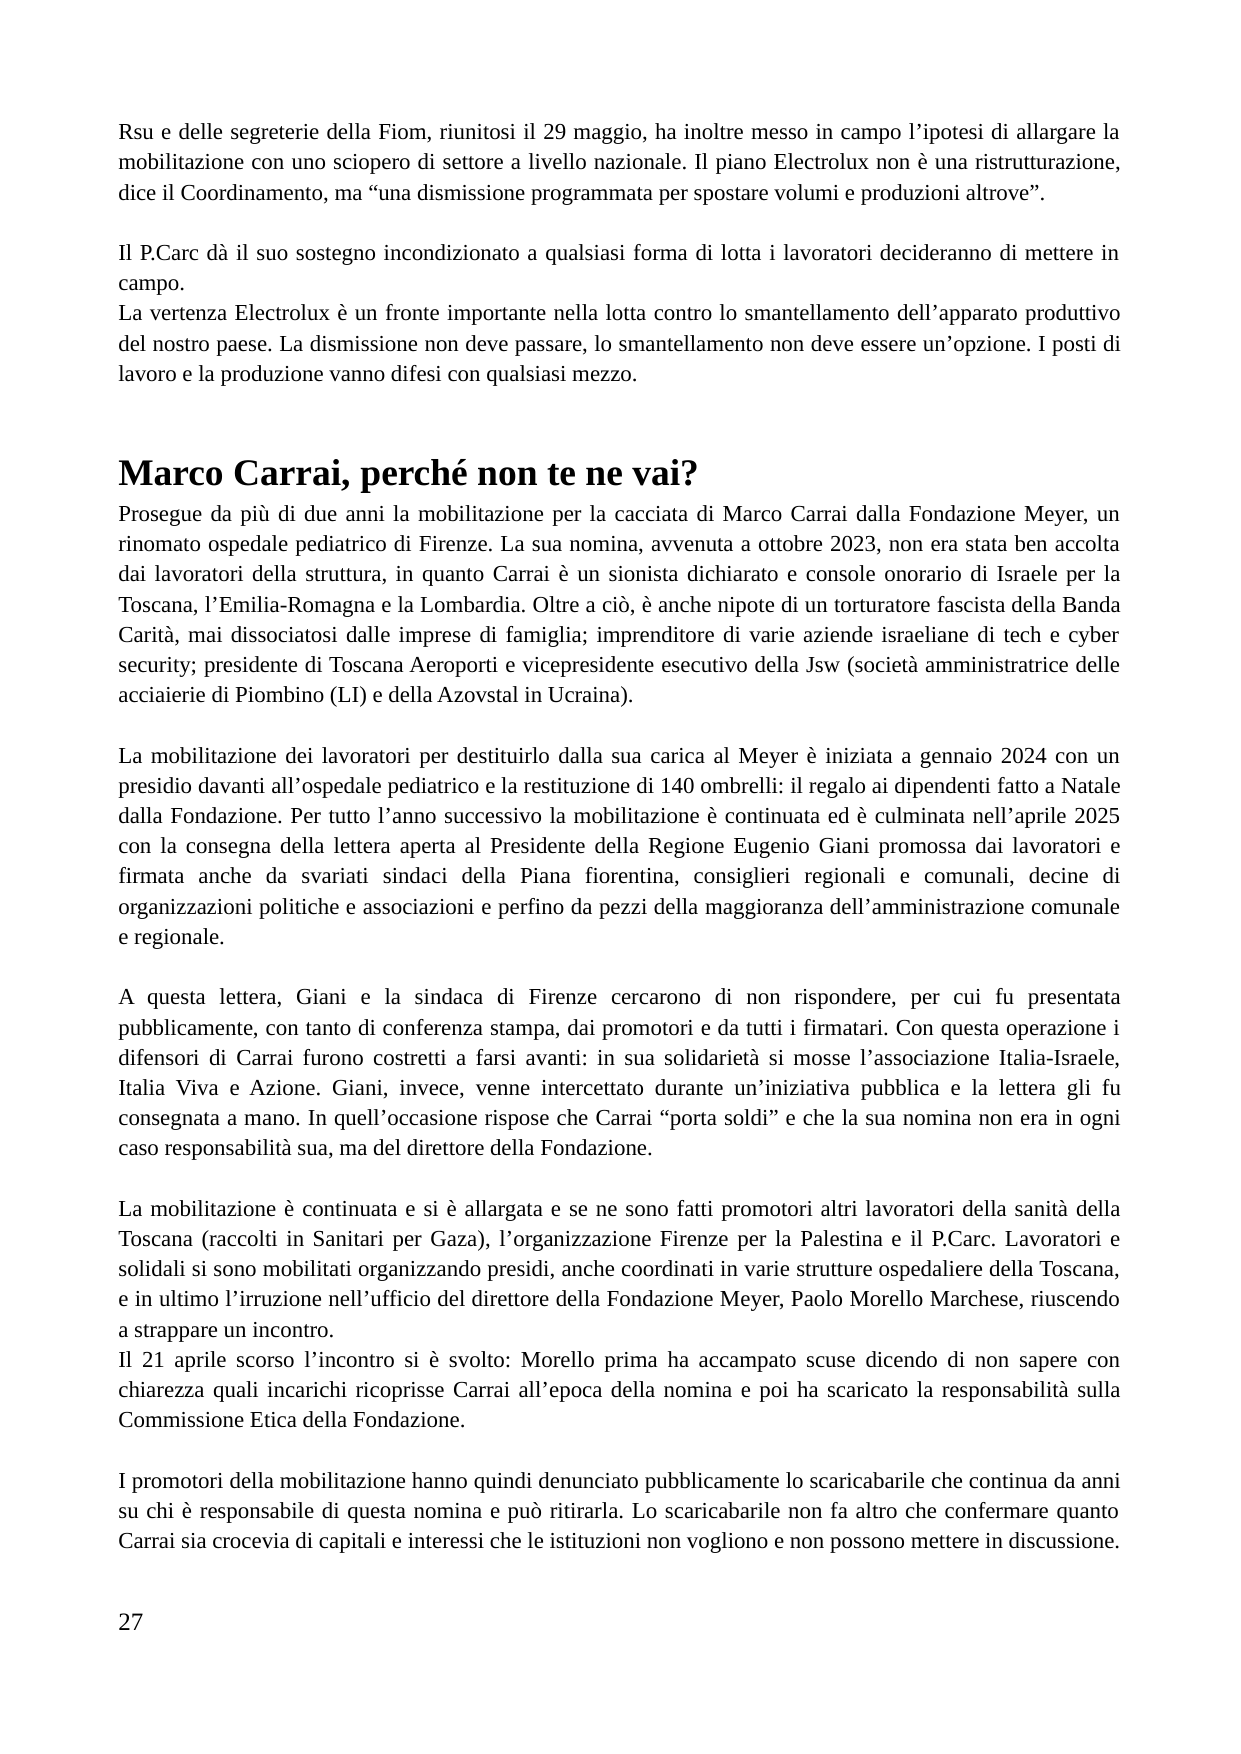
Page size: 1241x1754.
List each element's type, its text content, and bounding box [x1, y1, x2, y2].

text Marco Carrai, perché non te ne vai? [118, 450, 1122, 493]
text La vertenza Electrolux è un fronte importante nella lotta contro lo smantellamento dell’apparato produttivo del nostro paese. La dismissione non deve passare, lo smantellamento non deve essere un’opzione. I posti di lavoro e la produzione vanno difesi con qualsiasi mezzo. [118, 299, 1122, 386]
text I promotori della mobilitazione hanno quindi denunciato pubblicamente lo scaricabarile che continua da anni su chi è responsabile di questa nomina e può ritirarla. Lo scaricabarile non fa altro che confermare quanto Carrai sia crocevia di capitali e interessi che le istituzioni non vogliono e non possono mettere in discussione. [118, 1467, 1122, 1553]
text Il 21 aprile scorso l’incontro si è svolto: Morello prima ha accampato scuse dicendo di non sapere con chiarezza quali incarichi ricoprisse Carrai all’epoca della nomina e poi ha scaricato la responsabilità sulla Commissione Etica della Fondazione. [118, 1346, 1122, 1433]
text La mobilitazione è continuata e si è allargata e se ne sono fatti promotori altri lavoratori della sanità della Toscana (raccolti in Sanitari per Gaza), l’organizzazione Firenze per la Palestina e il P.Carc. Lavoratori e solidali si sono mobilitati organizzando presidi, anche coordinati in varie strutture ospedaliere della Toscana, e in ultimo l’irruzione nell’ufficio del direttore della Fondazione Meyer, Paolo Morello Marchese, riuscendo a strappare un incontro. [118, 1195, 1122, 1342]
text A questa lettera, Giani e la sindaca di Firenze cercarono di non rispondere, per cui fu presentata pubblicamente, con tanto di conferenza stampa, dai promotori e da tutti i firmatari. Con questa operazione i difensori di Carrai furono costretti a farsi avanti: in sua solidarietà si mosse l’associazione Italia-Israele, Italia Viva e Azione. Giani, invece, venne intercettato durante un’iniziativa pubblica e la lettera gli fu consegnata a mano. In quell’occasione rispose che Carrai “porta soldi” e che la sua nomina non era in ogni caso responsabilità sua, ma del direttore della Fondazione. [118, 983, 1122, 1161]
text Prosegue da più di due anni la mobilitazione per la cacciata di Marco Carrai dalla Fondazione Meyer, un rinomato ospedale pediatrico di Firenze. La sua nomina, avvenuta a ottobre 2023, non era stata ben accolta dai lavoratori della struttura, in quanto Carrai è un sionista dichiarato e console onorario di Israele per la Toscana, l’Emilia-Romagna e la Lombardia. Oltre a ciò, è anche nipote di un torturatore fascista della Banda Carità, mai dissociatosi dalle imprese di famiglia; imprenditore di varie aziende israeliane di tech e cyber security; presidente di Toscana Aeroporti e vicepresidente esecutivo della Jsw (società amministratrice delle acciaierie di Piombino (LI) e della Azovstal in Ucraina). [118, 500, 1122, 708]
text La mobilitazione dei lavoratori per destituirlo dalla sua carica al Meyer è iniziata a gennaio 2024 con un presidio davanti all’ospedale pediatrico e la restituzione di 140 ombrelli: il regalo ai dipendenti fatto a Natale dalla Fondazione. Per tutto l’anno successivo la mobilitazione è continuata ed è culminata nell’aprile 2025 con la consegna della lettera aperta al Presidente della Regione Eugenio Giani promossa dai lavoratori e firmata anche da svariati sindaci della Piana fiorentina, consiglieri regionali e comunali, decine di organizzazioni politiche e associazioni e perfino da pezzi della maggioranza dell’amministrazione comunale e regionale. [118, 742, 1122, 949]
text Il P.Carc dà il suo sostegno incondizionato a qualsiasi forma di lotta i lavoratori decideranno di mettere in campo. [118, 239, 1122, 296]
text Rsu e delle segreterie della Fiom, riunitosi il 29 maggio, ha inoltre messo in campo l’ipotesi di allargare la mobilitazione con uno sciopero di settore a livello nazionale. Il piano Electrolux non è una ristrutturazione, dice il Coordinamento, ma “una dismissione programmata per spostare volumi e produzioni altrove”. [118, 118, 1122, 205]
